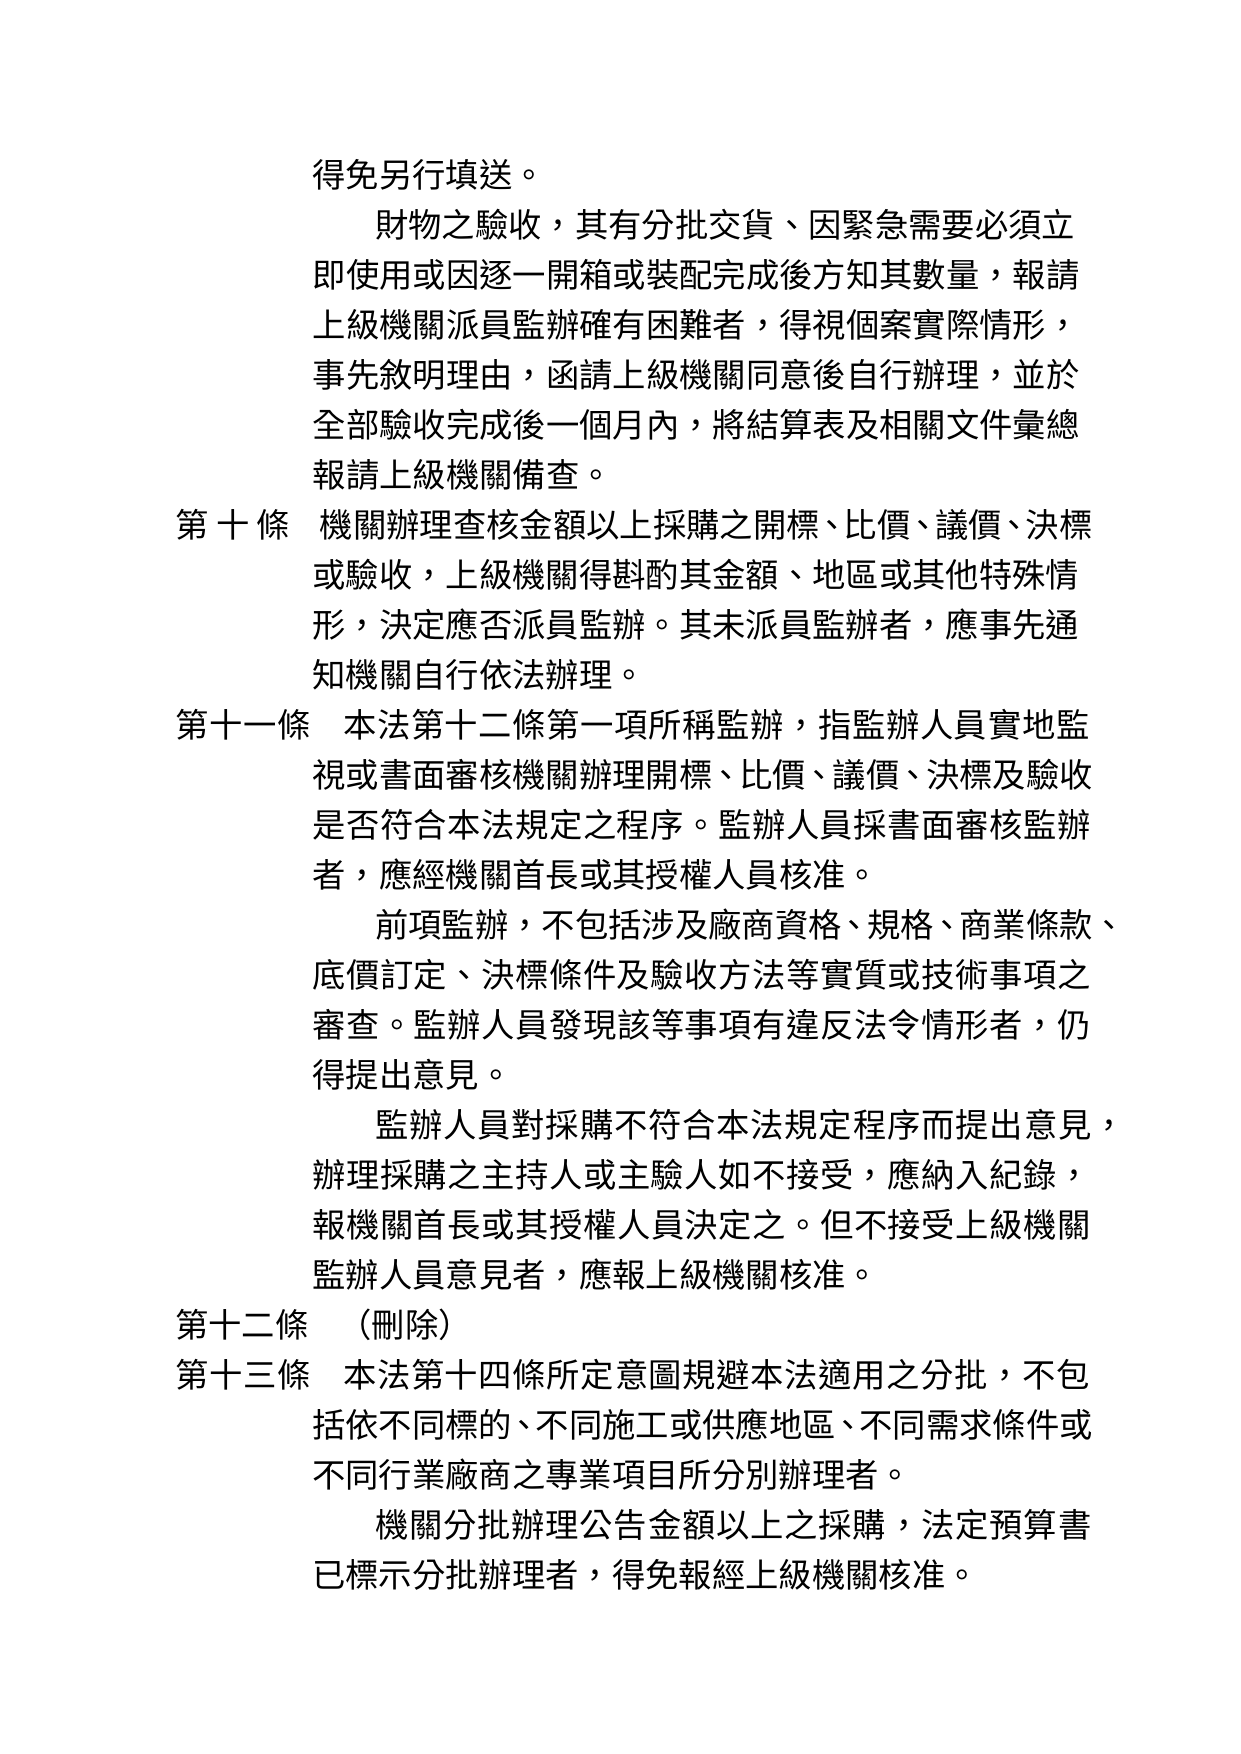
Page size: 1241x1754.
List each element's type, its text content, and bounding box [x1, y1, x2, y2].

text 第 九 條 機關辦理查核金額以上採購之驗收，應於預定驗收日五日前，檢送結算表及相關文件，報請上級機關派員監辦。結算表及相關文件併入結算驗收證明書編送時，得免另行填送。 [175, 148, 1092, 198]
text 財物之驗收，其有分批交貨、因緊急需要必須立即使用或因逐一開箱或裝配完成後方知其數量，報請上級機關派員監辦確有困難者，得視個案實際情形，事先敘明理由，函請上級機關同意後自行辦理，並於全部驗收完成後一個月內，將結算表及相關文件彙總報請上級機關備查。 [312, 198, 1092, 498]
text 機關分批辦理公告金額以上之採購，法定預算書已標示分批辦理者，得免報經上級機關核准。 [312, 1498, 1092, 1598]
text 第 十 條 機關辦理查核金額以上採購之開標、比價、議價、決標或驗收，上級機關得斟酌其金額、地區或其他特殊情形，決定應否派員監辦。其未派員監辦者，應事先通知機關自行依法辦理。 [175, 498, 1092, 698]
text 第十一條 本法第十二條第一項所稱監辦，指監辦人員實地監視或書面審核機關辦理開標、比價、議價、決標及驗收是否符合本法規定之程序。監辦人員採書面審核監辦者，應經機關首長或其授權人員核准。 [175, 698, 1092, 898]
text 第十二條 （刪除） [175, 1298, 1092, 1348]
text 監辦人員對採購不符合本法規定程序而提出意見，辦理採購之主持人或主驗人如不接受，應納入紀錄，報機關首長或其授權人員決定之。但不接受上級機關監辦人員意見者，應報上級機關核准。 [312, 1098, 1092, 1298]
text 第十三條 本法第十四條所定意圖規避本法適用之分批，不包括依不同標的、不同施工或供應地區、不同需求條件或不同行業廠商之專業項目所分別辦理者。 [175, 1348, 1092, 1498]
text 前項監辦，不包括涉及廠商資格、規格、商業條款、底價訂定、決標條件及驗收方法等實質或技術事項之審查。監辦人員發現該等事項有違反法令情形者，仍得提出意見。 [312, 898, 1092, 1098]
